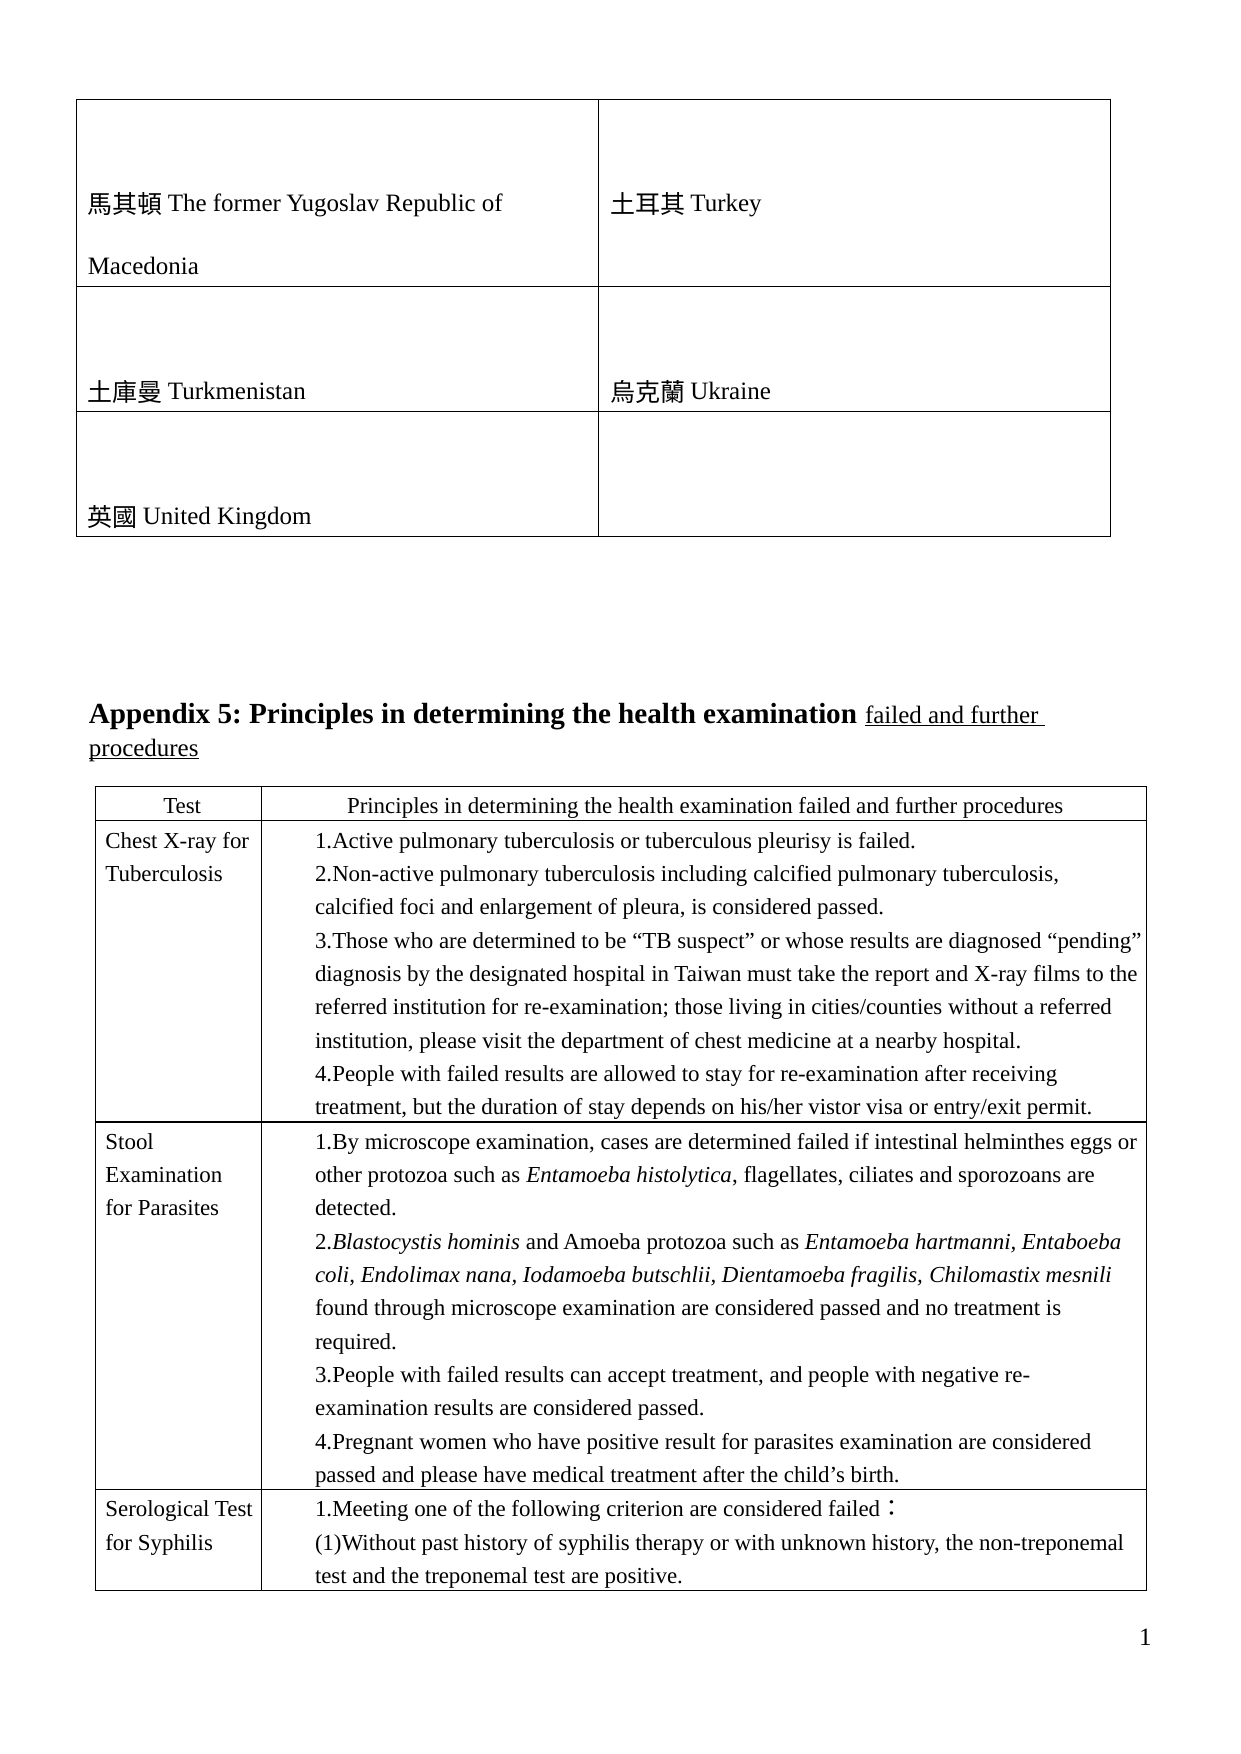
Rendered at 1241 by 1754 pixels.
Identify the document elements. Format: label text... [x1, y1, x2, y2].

table_cell 英國United Kingdom [77, 412, 598, 536]
table_cell Active pulmonary tuberculosis or tuberculous pleurisy is failed. Non-active pulmonary tuberculosis including calcified pulmonary tuberculosis, calcified foci and enlargement of pleura, is considered passed. Those who are determined to be “TB suspect” or whose results are diagnosed “pending” diagnosis by the designated hospital in Taiwan must take the report and X-ray films to the referred institution for re-examination; those living in cities/counties without a referred institution, please visit the department of chest medicine at a nearby hospital. People with failed results are allowed to stay for re-examination after receiving treatment, but the duration of stay depends on his/her vistor visa or entry/exit permit. [262, 821, 1146, 1121]
table_cell 烏克蘭Ukraine [599, 287, 1110, 411]
text Appendix 5: Principles in determining the health examination failed and further procedures [89, 696, 1152, 763]
table_cell Meeting one of the following criterion are considered failed： Without past history of syphilis therapy or with unknown history, the non-treponemal test and the treponemal test are positive. With past history of syphilis therapy, the non-treponemal test titers are 4-fold rising. Serological non-treponemal tests and treponemal tests: Non-treponemal tests：RPR or VDRL. Treponemal tests：TPHA, TPPA, TPLA, EIA, CIA, and FTA-abs. Those who had failed serological test for syphilis but have accepted treatment are considered passed [262, 1490, 1146, 1590]
table_cell Serological Test for Syphilis [96, 1490, 261, 1590]
table_header Test [96, 787, 261, 820]
table_cell 馬其頓The former Yugoslav Republic of Macedonia [77, 100, 598, 286]
table_cell Chest X-ray for Tuberculosis [96, 821, 261, 1121]
table_cell 土耳其Turkey [599, 100, 1110, 286]
table_cell By microscope examination, cases are determined failed if intestinal helminthes eggs or other protozoa such as Entamoeba histolytica, flagellates, ciliates and sporozoans are detected. Blastocystis hominis and Amoeba protozoa such as Entamoeba hartmanni, Entaboeba coli, Endolimax nana, Iodamoeba butschlii, Dientamoeba fragilis, Chilomastix mesnili found through microscope examination are considered passed and no treatment is required. People with failed results can accept treatment, and people with negative re-examination results are considered passed. Pregnant women who have positive result for parasites examination are considered passed and please have medical treatment after the child’s birth. [262, 1123, 1146, 1489]
table_cell Stool Examination for Parasites [96, 1123, 261, 1489]
table_header Principles in determining the health examination failed and further procedures [262, 787, 1146, 820]
table_cell [599, 412, 1110, 536]
table_cell 土庫曼Turkmenistan [77, 287, 598, 411]
